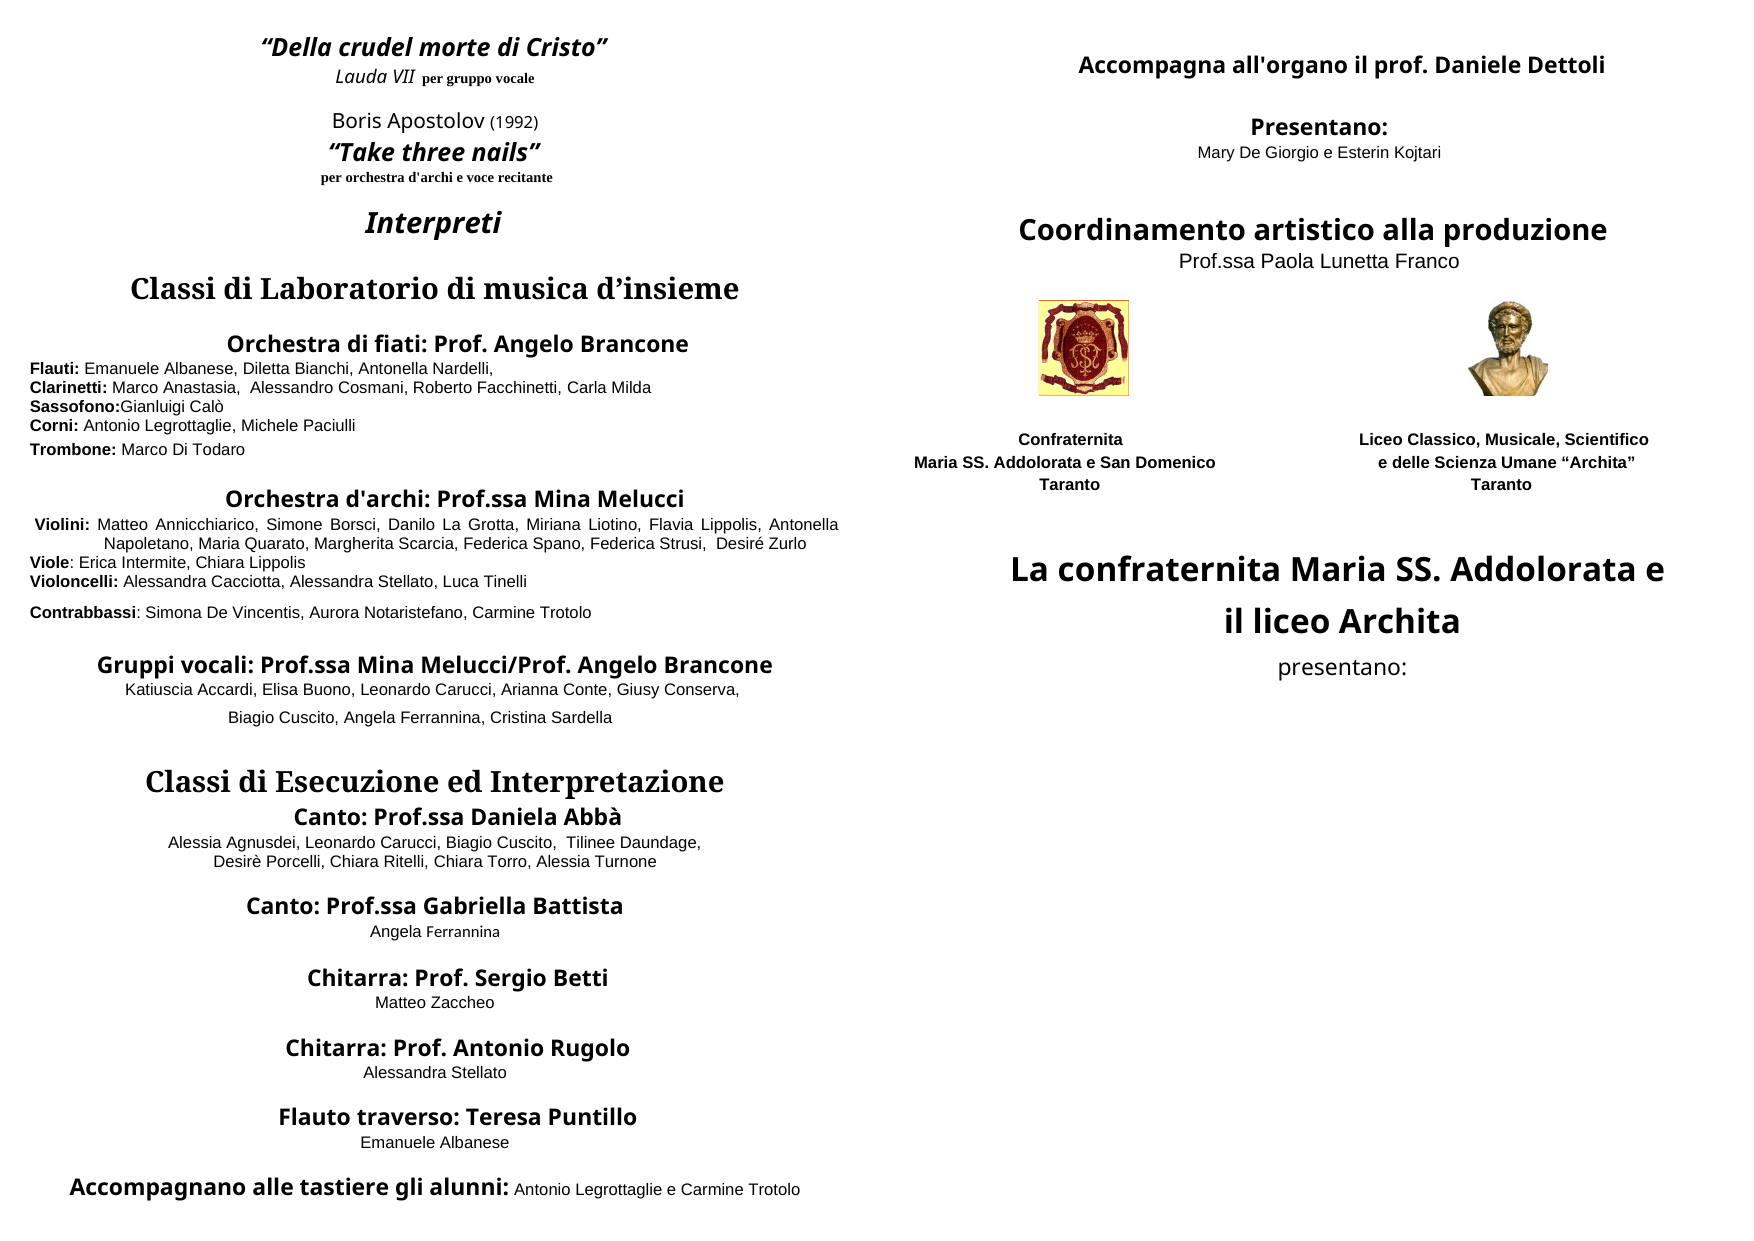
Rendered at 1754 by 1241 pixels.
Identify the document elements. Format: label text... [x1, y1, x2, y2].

text “Take three nails” [29, 134, 840, 168]
text presentano: [914, 651, 1754, 682]
text Boris Apostolov (1992) [29, 106, 840, 134]
text Alessia Agnusdei, Leonardo Carucci, Biagio Cuscito, Tilinee Daundage, [29, 833, 840, 852]
text Taranto Taranto [914, 474, 1754, 494]
text Orchestra di fiati: Prof. Angelo Brancone [29, 327, 877, 359]
text Emanuele Albanese [29, 1132, 840, 1152]
text Sassofono:Gianluigi Calò [29, 397, 840, 416]
text Chitarra: Prof. Antonio Rugolo [29, 1032, 877, 1063]
text Classi di Esecuzione ed Interpretazione [29, 762, 840, 801]
text Prof.ssa Paola Lunetta Franco [914, 249, 1724, 273]
text Canto: Prof.ssa Gabriella Battista [29, 890, 840, 921]
text Orchestra d'archi: Prof.ssa Mina Melucci [29, 483, 877, 514]
text Lauda VII per gruppo vocale [29, 63, 840, 89]
text Angela Ferrannina [29, 921, 840, 942]
text Maria SS. Addolorata e San Domenico e delle Scienza Umane “Archita” [914, 453, 1754, 472]
text Gruppi vocali: Prof.ssa Mina Melucci/Prof. Angelo Brancone [29, 649, 840, 680]
text Presentano: [914, 111, 1724, 142]
text Canto: Prof.ssa Daniela Abbà [29, 801, 877, 833]
text Matteo Zaccheo [29, 993, 840, 1012]
text La confraternita Maria SS. Addolorata e [914, 546, 1754, 592]
text Mary De Giorgio e Esterin Kojtari [914, 142, 1724, 162]
picture [1038, 300, 1129, 396]
text Classi di Laboratorio di musica d’insieme [29, 268, 840, 308]
text Biagio Cuscito, Angela Ferrannina, Cristina Sardella [29, 699, 840, 730]
text Violini: Matteo Annicchiarico, Simone Borsci, Danilo La Grotta, Miriana Liotino, Flavia Lippolis, Antonella Napoletano, Maria Quarato, Margherita Scarcia, Federica Spano, Federica Strusi, Desiré Zurlo [34, 514, 840, 553]
text Chitarra: Prof. Sergio Betti [29, 962, 877, 993]
text Coordinamento artistico alla produzione [914, 209, 1712, 249]
picture [1467, 300, 1549, 396]
text Trombone: Marco Di Todaro [29, 435, 840, 459]
text Violoncelli: Alessandra Cacciotta, Alessandra Stellato, Luca Tinelli [29, 572, 840, 591]
text Accompagna all'organo il prof. Daniele Dettoli [914, 49, 1754, 80]
text Clarinetti: Marco Anastasia, Alessandro Cosmani, Roberto Facchinetti, Carla Milda [29, 378, 840, 397]
text Katiuscia Accardi, Elisa Buono, Leonardo Carucci, Arianna Conte, Giusy Conserva, [29, 680, 840, 699]
text il liceo Archita [914, 598, 1754, 644]
text Interpreti [29, 202, 840, 242]
text Viole: Erica Intermite, Chiara Lippolis [29, 553, 840, 572]
text Contrabbassi: Simona De Vincentis, Aurora Notaristefano, Carmine Trotolo [29, 591, 840, 625]
text Accompagnano alle tastiere gli alunni: Antonio Legrottaglie e Carmine Trotolo [29, 1171, 840, 1202]
text Flauto traverso: Teresa Puntillo [29, 1101, 877, 1132]
text Alessandra Stellato [29, 1063, 840, 1082]
text Desirè Porcelli, Chiara Ritelli, Chiara Torro, Alessia Turnone [29, 852, 840, 871]
text “Della crudel morte di Cristo” [29, 29, 840, 63]
text per orchestra d'archi e voce recitante [29, 168, 840, 185]
text Confraternita Liceo Classico, Musicale, Scientifico [914, 428, 1754, 449]
text Flauti: Emanuele Albanese, Diletta Bianchi, Antonella Nardelli, [29, 359, 840, 378]
text Corni: Antonio Legrottaglie, Michele Paciulli [29, 416, 840, 435]
